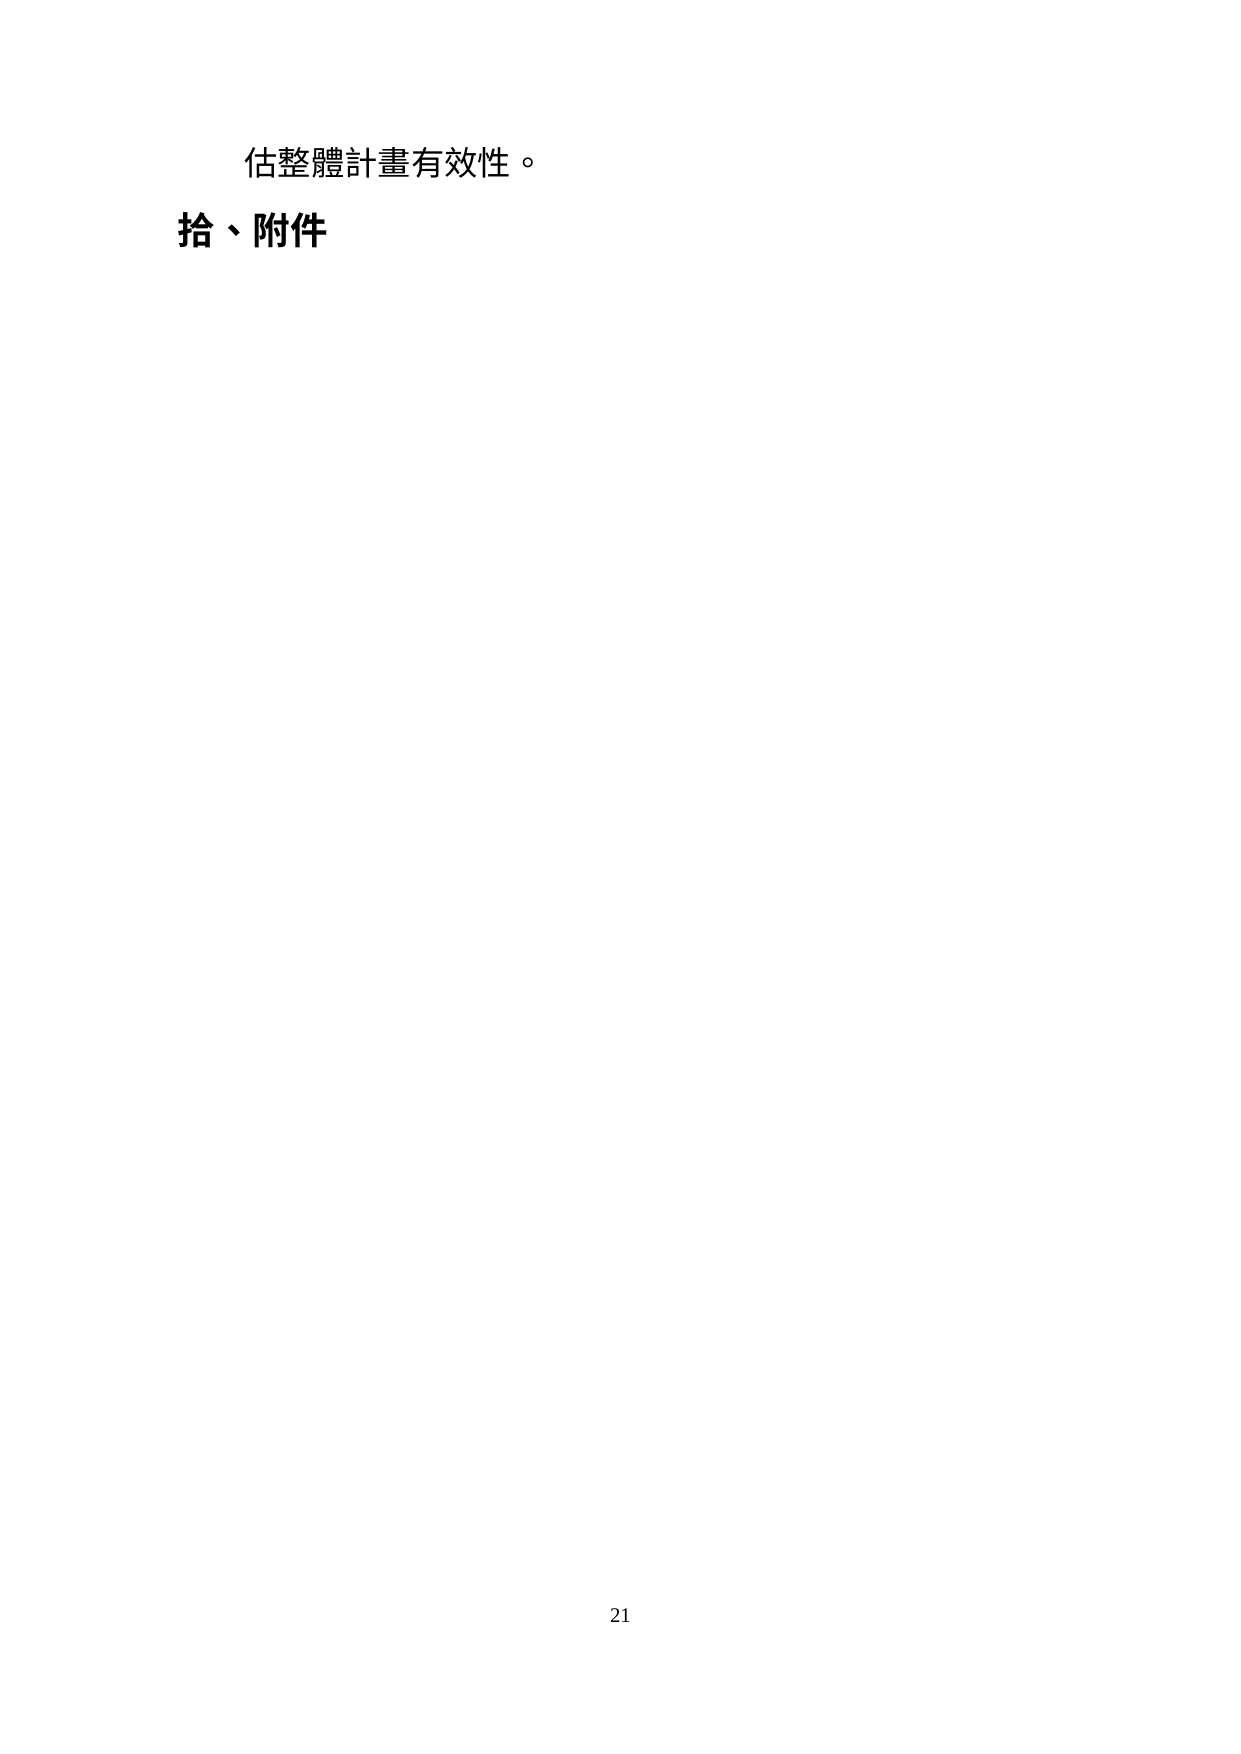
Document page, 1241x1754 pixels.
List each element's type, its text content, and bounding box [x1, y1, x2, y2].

text 估整體計畫有效性。 [177, 136, 1092, 186]
text 拾、附件 [177, 204, 1092, 254]
